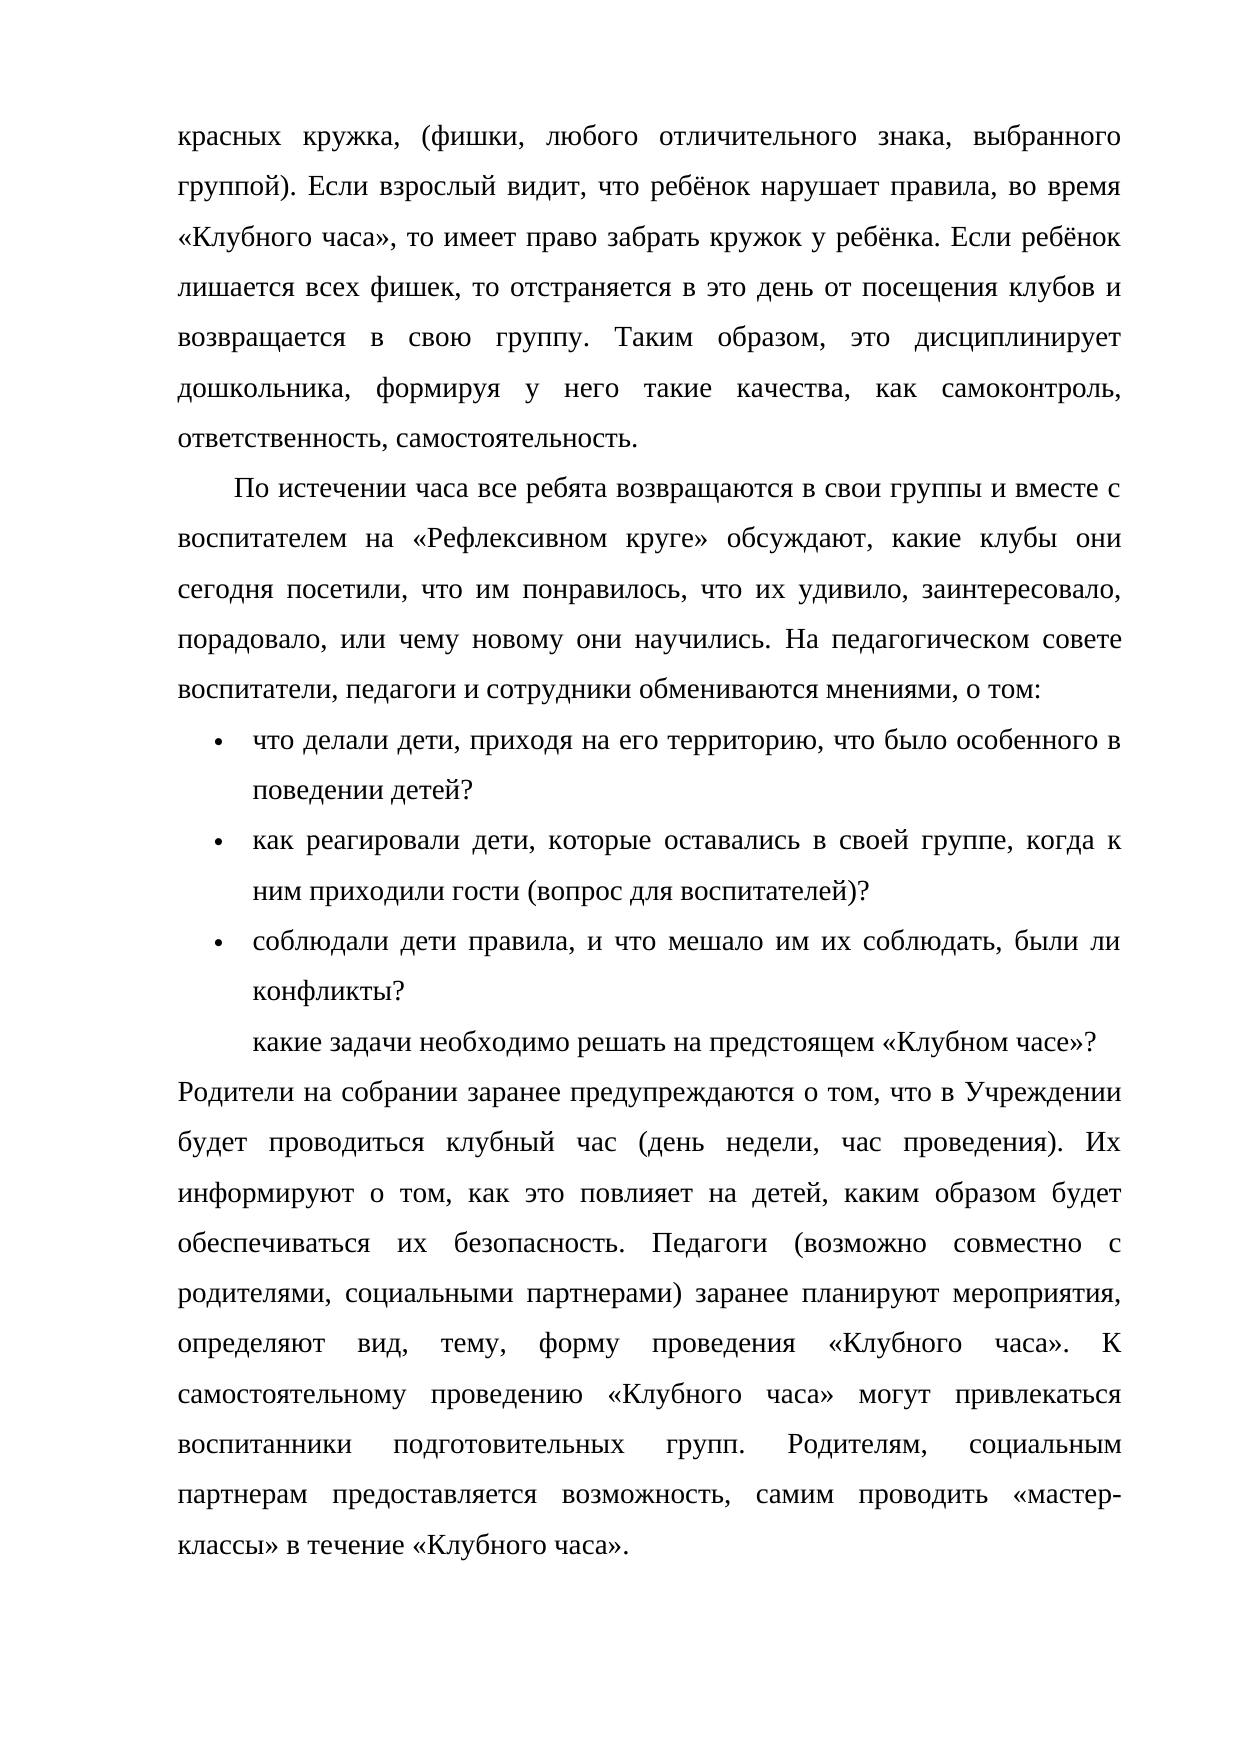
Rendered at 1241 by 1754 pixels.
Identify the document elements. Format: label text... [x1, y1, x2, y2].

list как реагировали дети, которые оставались в своей группе, когда к ним приходили гости (вопрос для воспитателей)? [215, 822, 1122, 906]
list какие задачи необходимо решать на предстоящем «Клубном часе»? [215, 1024, 1122, 1057]
text По истечении часа все ребята возвращаются в свои группы и вместе с воспитателем на «Рефлексивном круге» обсуждают, какие клубы они сегодня посетили, что им понравилось, что их удивило, заинтересовало, порадовало, или чему новому они научились. На педагогическом совете воспитатели, педагоги и сотрудники обмениваются мнениями, о том: [177, 470, 1122, 705]
text Родители на собрании заранее предупреждаются о том, что в Учреждении будет проводиться клубный час (день недели, час проведения). Их информируют о том, как это повлияет на детей, каким образом будет обеспечиваться их безопасность. Педагоги (возможно совместно с родителями, социальными партнерами) заранее планируют мероприятия, определяют вид, тему, форму проведения «Клубного часа». К самостоятельному проведению «Клубного часа» могут привлекаться воспитанники подготовительных групп. Родителям, социальным партнерам предоставляется возможность, самим проводить «мастер-классы» в течение «Клубного часа». [177, 1074, 1122, 1560]
text красных кружка, (фишки, любого отличительного знака, выбранного группой). Если взрослый видит, что ребёнок нарушает правила, во время «Клубного часа», то имеет право забрать кружок у ребёнка. Если ребёнок лишается всех фишек, то отстраняется в это день от посещения клубов и возвращается в свою группу. Таким образом, это дисциплинирует дошкольника, формируя у него такие качества, как самоконтроль, ответственность, самостоятельность. [177, 118, 1122, 453]
list соблюдали дети правила, и что мешало им их соблюдать, были ли конфликты? [215, 923, 1122, 1007]
list что делали дети, приходя на его территорию, что было особенного в поведении детей? [215, 722, 1122, 806]
